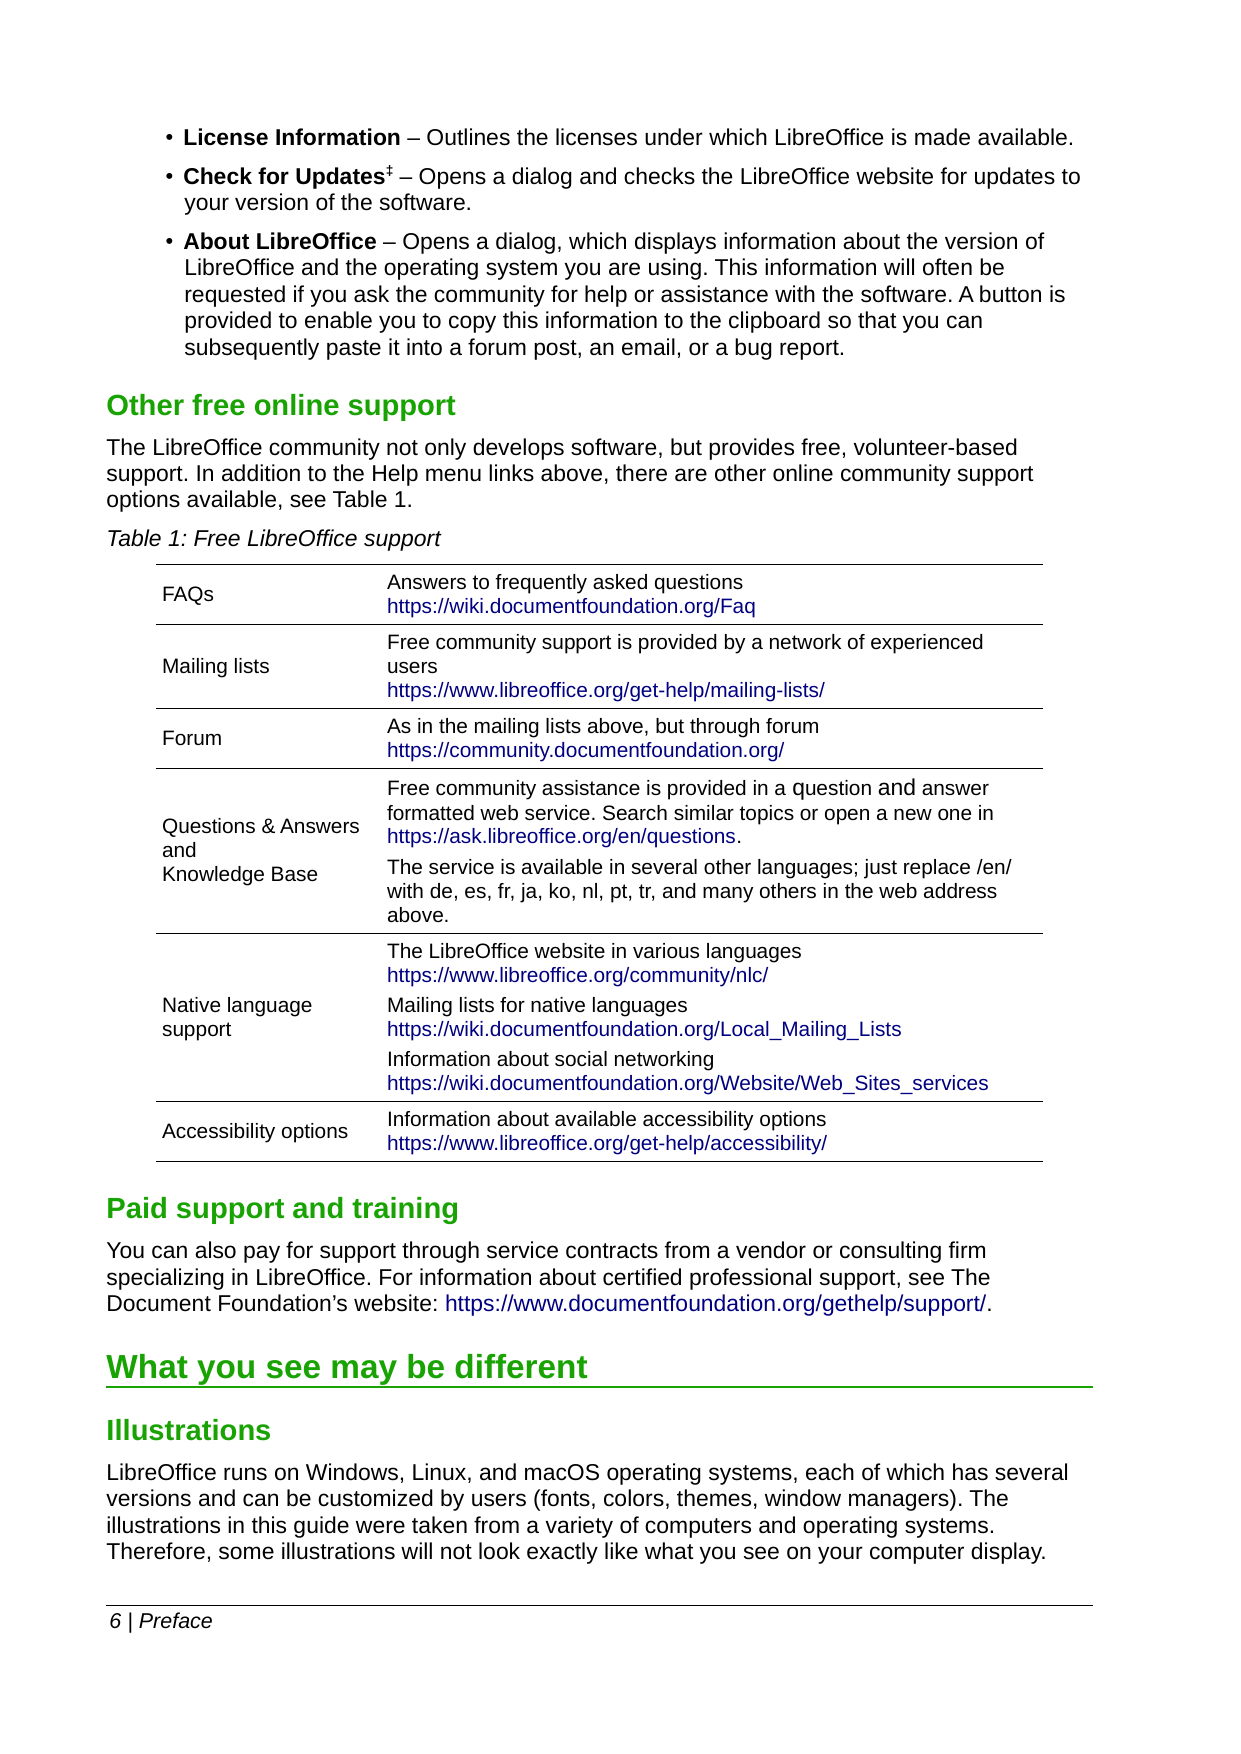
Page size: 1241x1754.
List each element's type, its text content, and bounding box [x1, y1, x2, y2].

table_cell Native language support [156, 934, 381, 1101]
text The LibreOffice community not only develops software, but provides free, volunteer-based support. In addition to the Help menu links above, there are other online community support options available, see Table 1. [106, 434, 1093, 513]
subtitle What you see may be different [106, 1347, 1093, 1386]
table_cell As in the mailing lists above, but through forum https://community.documentfoundation.org/ [381, 709, 1043, 768]
text Table 1: Free LibreOffice support [106, 525, 1093, 552]
table_header Answers to frequently asked questions https://wiki.documentfoundation.org/Faq [381, 565, 1043, 624]
list Check for Updates‡ – Opens a dialog and checks the LibreOffice website for updates to your version of the software. [162, 160, 1093, 216]
subtitle Illustrations [106, 1413, 1093, 1446]
list About LibreOffice – Opens a dialog, which displays information about the version of LibreOffice and the operating system you are using. This information will often be requested if you ask the community for help or assistance with the software. A button is provided to enable you to copy this information to the clipboard so that you can subsequently paste it into a forum post, an email, or a bug report. [162, 225, 1093, 363]
table_cell Information about available accessibility options https://www.libreoffice.org/get-help/accessibility/ [381, 1102, 1043, 1161]
table_cell Accessibility options [156, 1102, 381, 1161]
table_cell The LibreOffice website in various languages https://www.libreoffice.org/community/nlc/ Mailing lists for native languages https://wiki.documentfoundation.org/Local_Mailing_Lists Information about social networking https://wiki.documentfoundation.org/Website/Web_Sites_services [381, 934, 1043, 1101]
list License Information – Outlines the licenses under which LibreOffice is made available. [162, 121, 1093, 150]
table_header FAQs [156, 565, 381, 624]
table_cell Questions & Answers and Knowledge Base [156, 769, 381, 933]
text LibreOffice runs on Windows, Linux, and macOS operating systems, each of which has several versions and can be customized by users (fonts, colors, themes, window managers). The illustrations in this guide were taken from a variety of computers and operating systems. Therefore, some illustrations will not look exactly like what you see on your computer display. [106, 1459, 1093, 1564]
text You can also pay for support through service contracts from a vendor or consulting firm specializing in LibreOffice. For information about certified professional support, see The Document Foundation’s website: https://www.documentfoundation.org/gethelp/support/. [106, 1237, 1093, 1316]
table_cell Free community assistance is provided in a question and answer formatted web service. Search similar topics or open a new one in https://ask.libreoffice.org/en/questions. The service is available in several other languages; just replace /en/ with de, es, fr, ja, ko, nl, pt, tr, and many others in the web address above. [381, 769, 1043, 933]
table_cell Forum [156, 709, 381, 768]
table_cell Free community support is provided by a network of experienced users https://www.libreoffice.org/get-help/mailing-lists/ [381, 625, 1043, 708]
table_cell Mailing lists [156, 625, 381, 708]
subtitle Other free online support [106, 388, 1093, 421]
subtitle Paid support and training [106, 1191, 1093, 1224]
